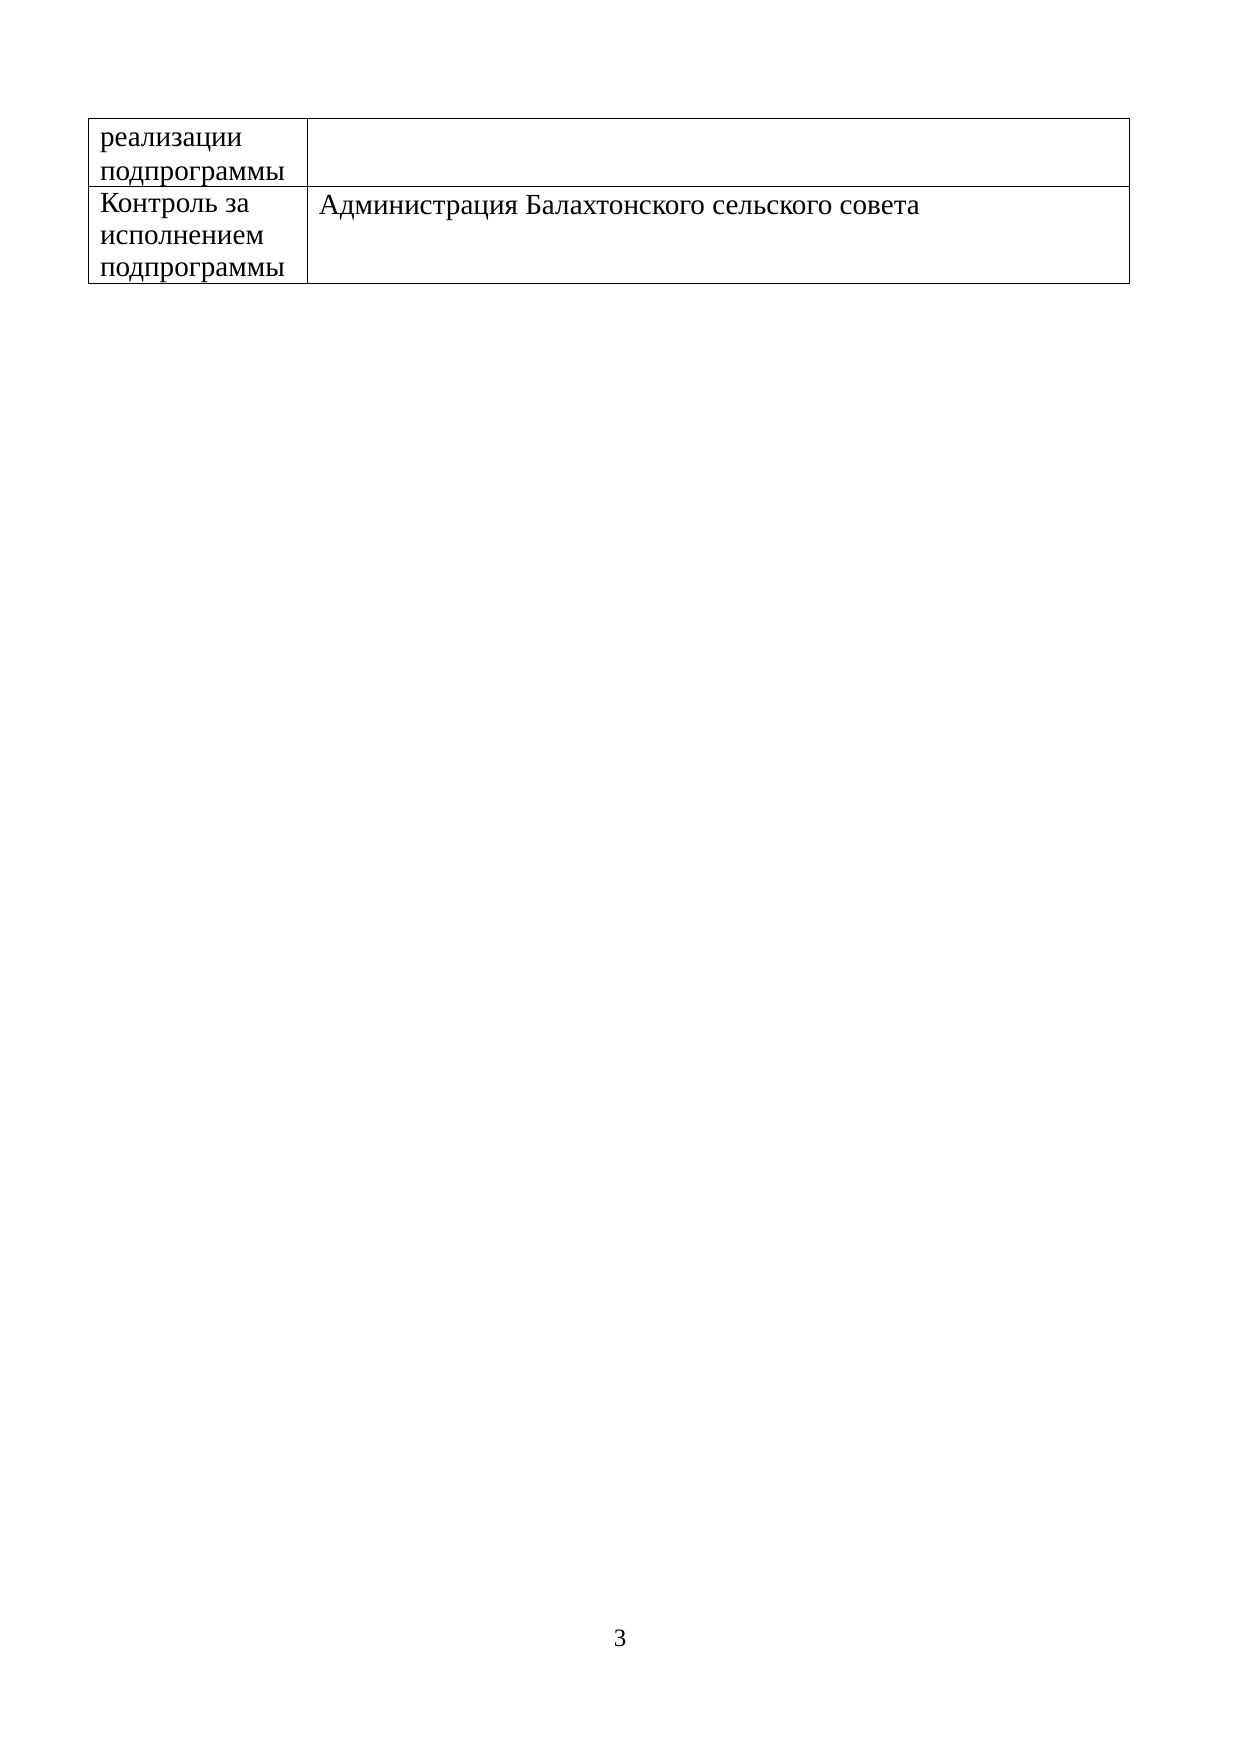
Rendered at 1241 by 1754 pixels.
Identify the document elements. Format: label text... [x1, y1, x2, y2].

table_cell реализации подпрограммы [89, 119, 307, 186]
table_cell Администрация Балахтонского сельского совета [308, 187, 1129, 283]
table_cell [308, 119, 1129, 186]
table_cell Контроль за исполнением подпрограммы [89, 187, 307, 283]
